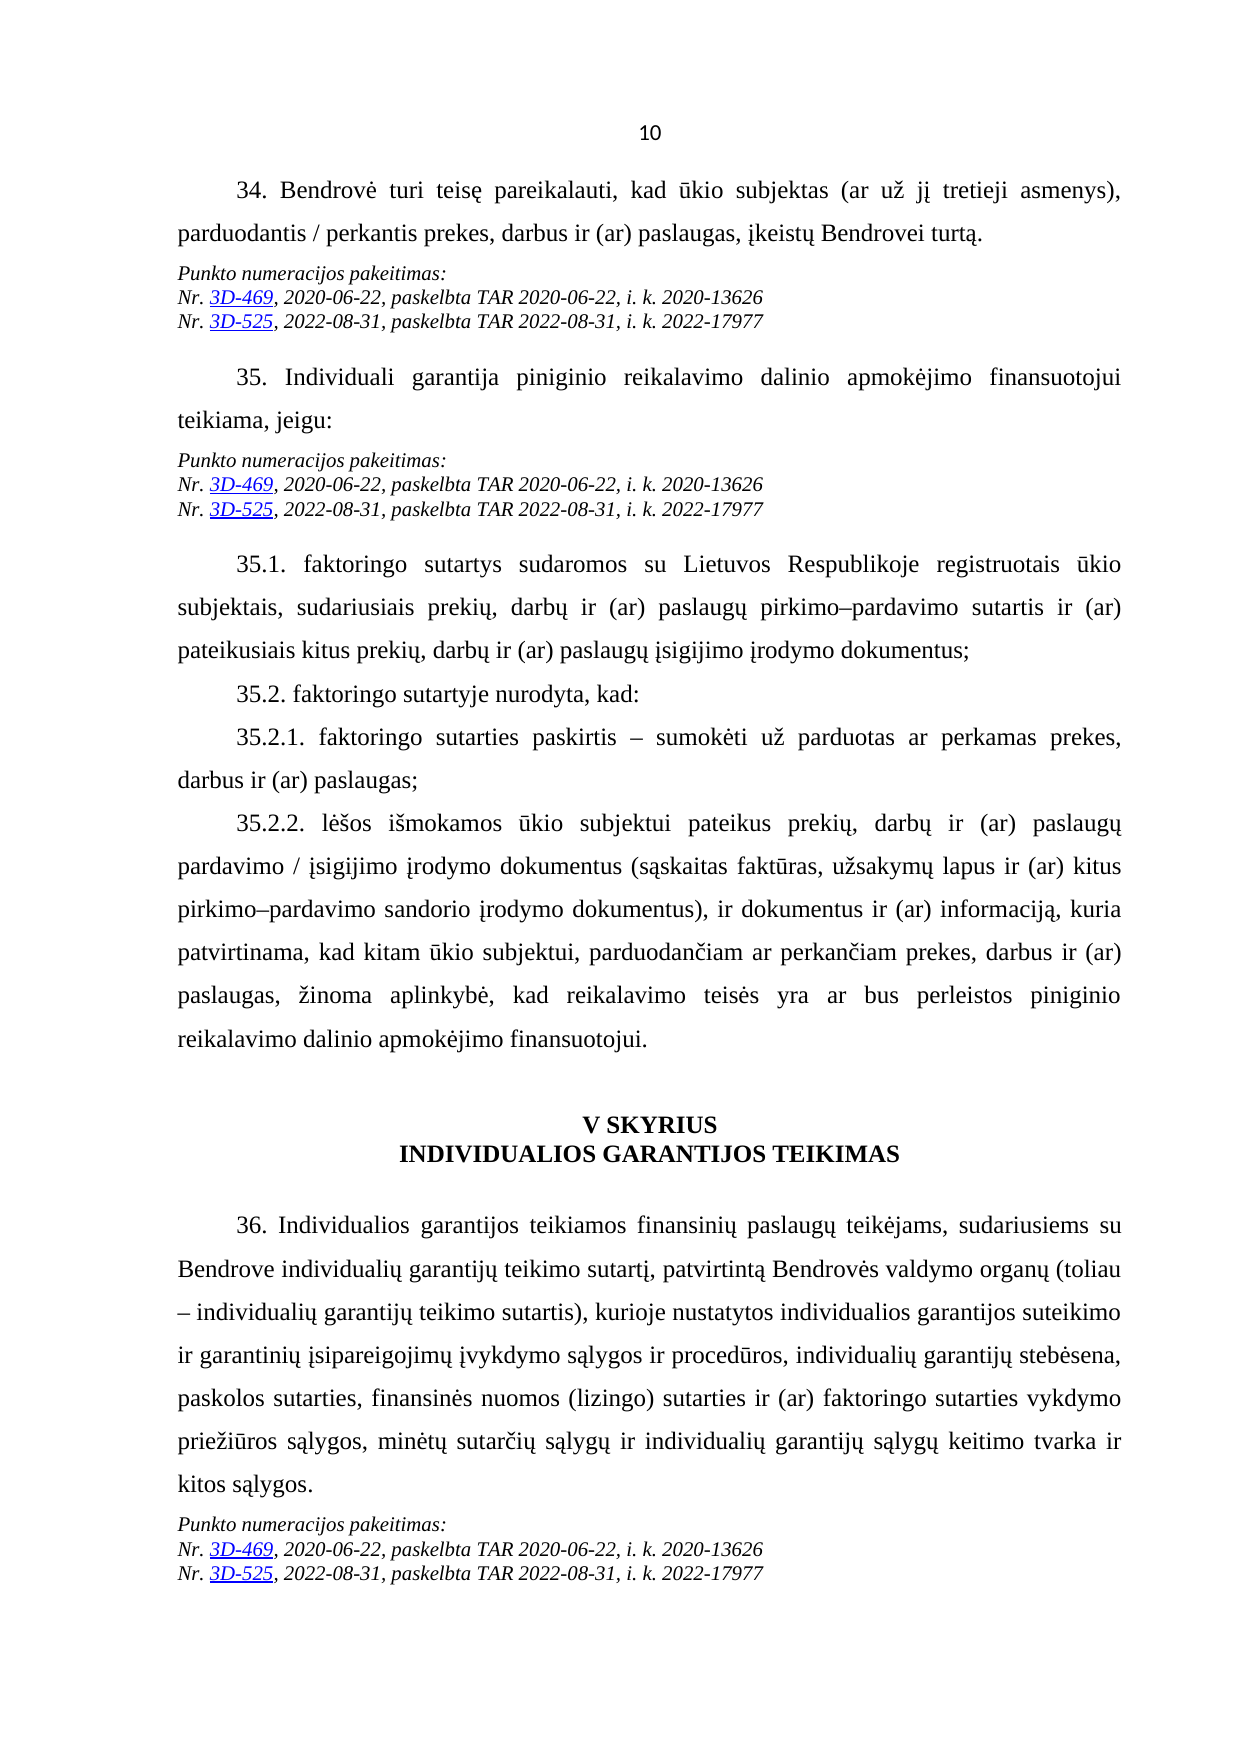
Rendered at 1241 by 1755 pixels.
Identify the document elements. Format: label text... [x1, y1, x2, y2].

text Nr. 3D-469, 2020-06-22, paskelbta TAR 2020-06-22, i. k. 2020-13626 [177, 1536, 1122, 1561]
text Nr. 3D-525, 2022-08-31, paskelbta TAR 2022-08-31, i. k. 2022-17977 [177, 309, 1122, 333]
text 34. Bendrovė turi teisę pareikalauti, kad ūkio subjektas (ar už jį tretieji asmenys), parduodantis / perkantis prekes, darbus ir (ar) paslaugas, įkeistų Bendrovei turtą. [177, 175, 1122, 247]
text 35.1. faktoringo sutartys sudaromos su Lietuvos Respublikoje registruotais ūkio subjektais, sudariusiais prekių, darbų ir (ar) paslaugų pirkimo–pardavimo sutartis ir (ar) pateikusiais kitus prekių, darbų ir (ar) paslaugų įsigijimo įrodymo dokumentus; [177, 549, 1122, 664]
text Punkto numeracijos pakeitimas: [177, 1512, 1122, 1536]
text 36. Individualios garantijos teikiamos finansinių paslaugų teikėjams, sudariusiems su Bendrove individualių garantijų teikimo sutartį, patvirtintą Bendrovės valdymo organų (toliau – individualių garantijų teikimo sutartis), kurioje nustatytos individualios garantijos suteikimo ir garantinių įsipareigojimų įvykdymo sąlygos ir procedūros, individualių garantijų stebėsena, paskolos sutarties, finansinės nuomos (lizingo) sutarties ir (ar) faktoringo sutarties vykdymo priežiūros sąlygos, minėtų sutarčių sąlygų ir individualių garantijų sąlygų keitimo tvarka ir kitos sąlygos. [177, 1211, 1122, 1498]
text Nr. 3D-469, 2020-06-22, paskelbta TAR 2020-06-22, i. k. 2020-13626 [177, 472, 1122, 496]
text 35.2.1. faktoringo sutarties paskirtis – sumokėti už parduotas ar perkamas prekes, darbus ir (ar) paslaugas; [177, 722, 1122, 794]
text V SKYRIUS [177, 1110, 1122, 1139]
text 35. Individuali garantija piniginio reikalavimo dalinio apmokėjimo finansuotojui teikiama, jeigu: [177, 362, 1122, 434]
text Nr. 3D-469, 2020-06-22, paskelbta TAR 2020-06-22, i. k. 2020-13626 [177, 285, 1122, 309]
text 35.2.2. lėšos išmokamos ūkio subjektui pateikus prekių, darbų ir (ar) paslaugų pardavimo / įsigijimo įrodymo dokumentus (sąskaitas faktūras, užsakymų lapus ir (ar) kitus pirkimo–pardavimo sandorio įrodymo dokumentus), ir dokumentus ir (ar) informaciją, kuria patvirtinama, kad kitam ūkio subjektui, parduodančiam ar perkančiam prekes, darbus ir (ar) paslaugas, žinoma aplinkybė, kad reikalavimo teisės yra ar bus perleistos piniginio reikalavimo dalinio apmokėjimo finansuotojui. [177, 808, 1122, 1052]
text INDIVIDUALIOS GARANTIJOS TEIKIMAS [177, 1139, 1122, 1167]
text Nr. 3D-525, 2022-08-31, paskelbta TAR 2022-08-31, i. k. 2022-17977 [177, 1561, 1122, 1584]
text 35.2. faktoringo sutartyje nurodyta, kad: [177, 679, 1122, 707]
text Punkto numeracijos pakeitimas: [177, 261, 1122, 285]
text Nr. 3D-525, 2022-08-31, paskelbta TAR 2022-08-31, i. k. 2022-17977 [177, 496, 1122, 521]
text Punkto numeracijos pakeitimas: [177, 448, 1122, 472]
